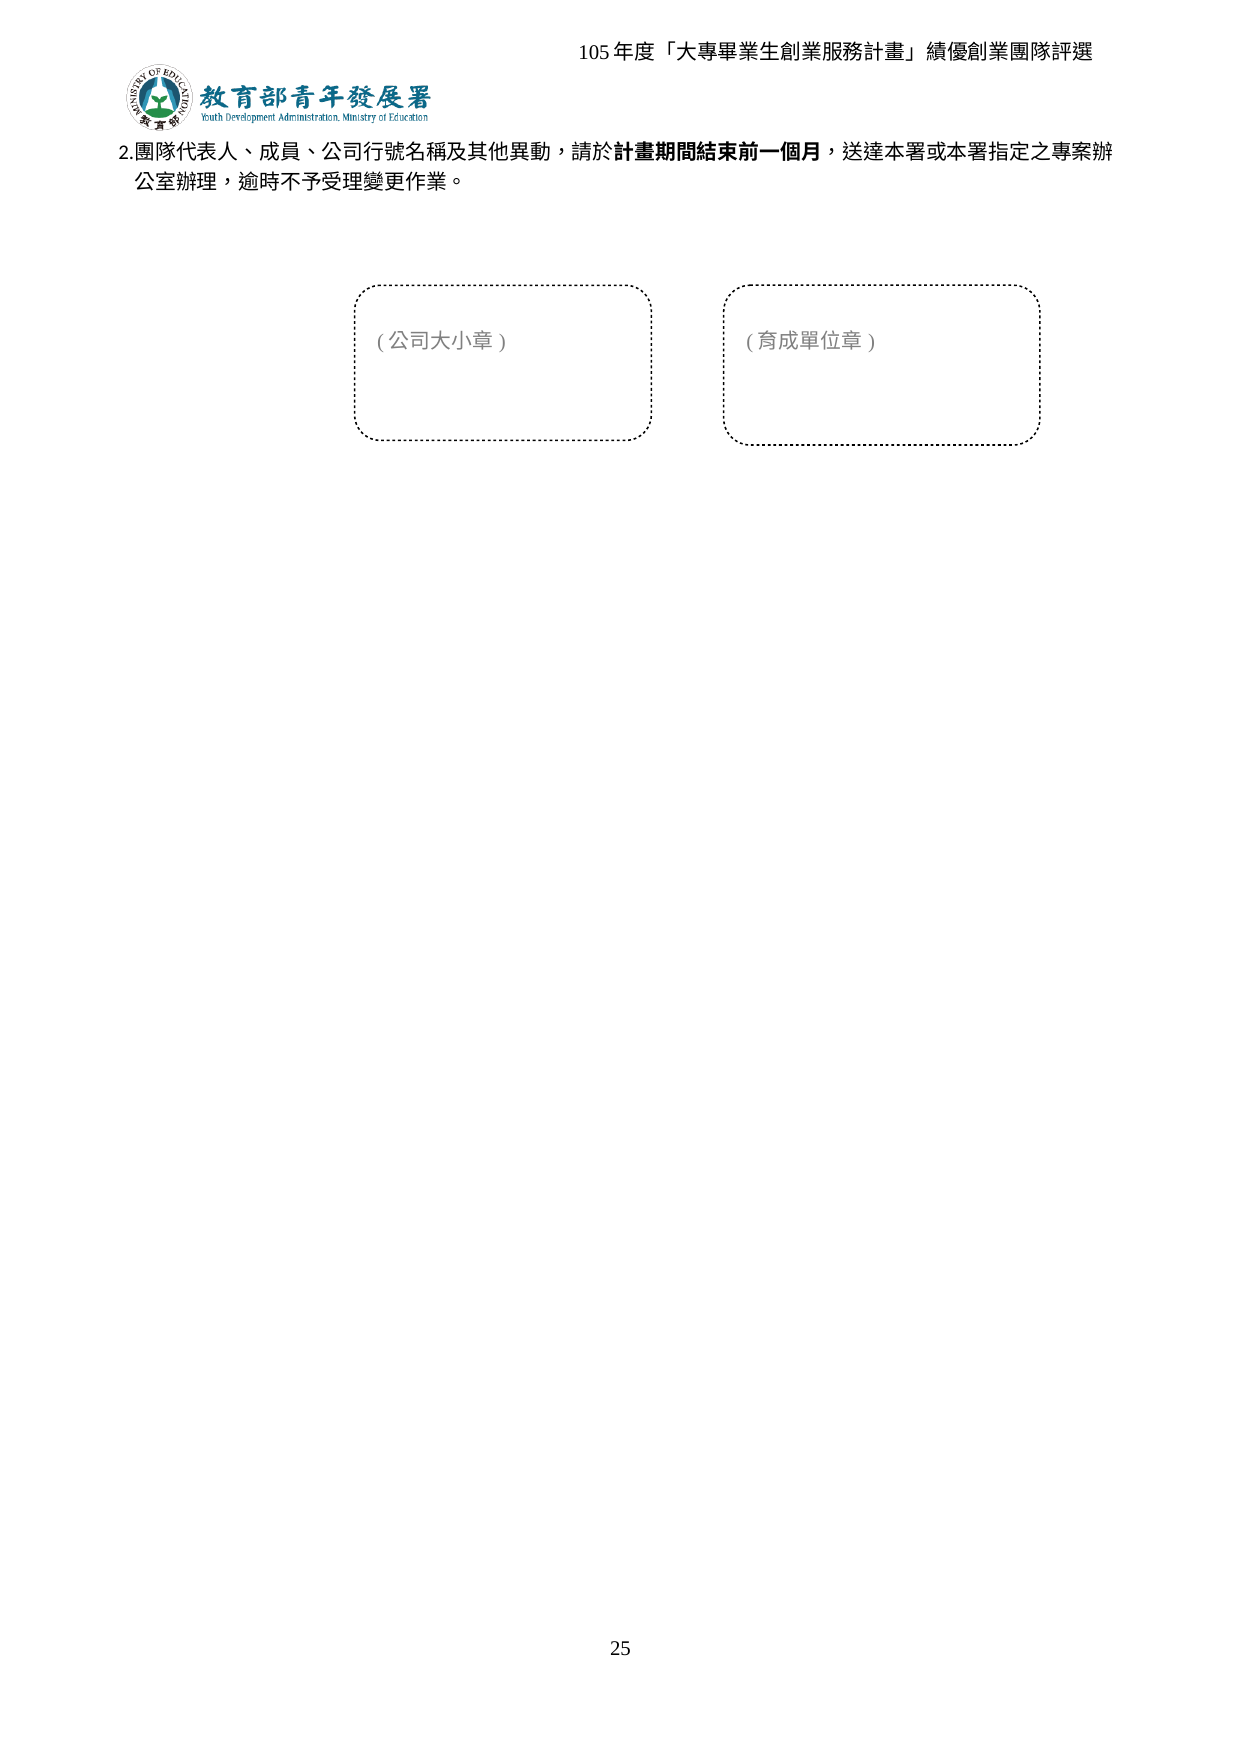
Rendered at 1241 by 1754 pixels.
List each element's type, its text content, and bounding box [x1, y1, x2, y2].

list 團隊代表人、成員、公司行號名稱及其他異動，請於計畫期間結束前一個月，送達本署或本署指定之專案辦公室辦理，逾時不予受理變更作業。 [118, 135, 1122, 196]
